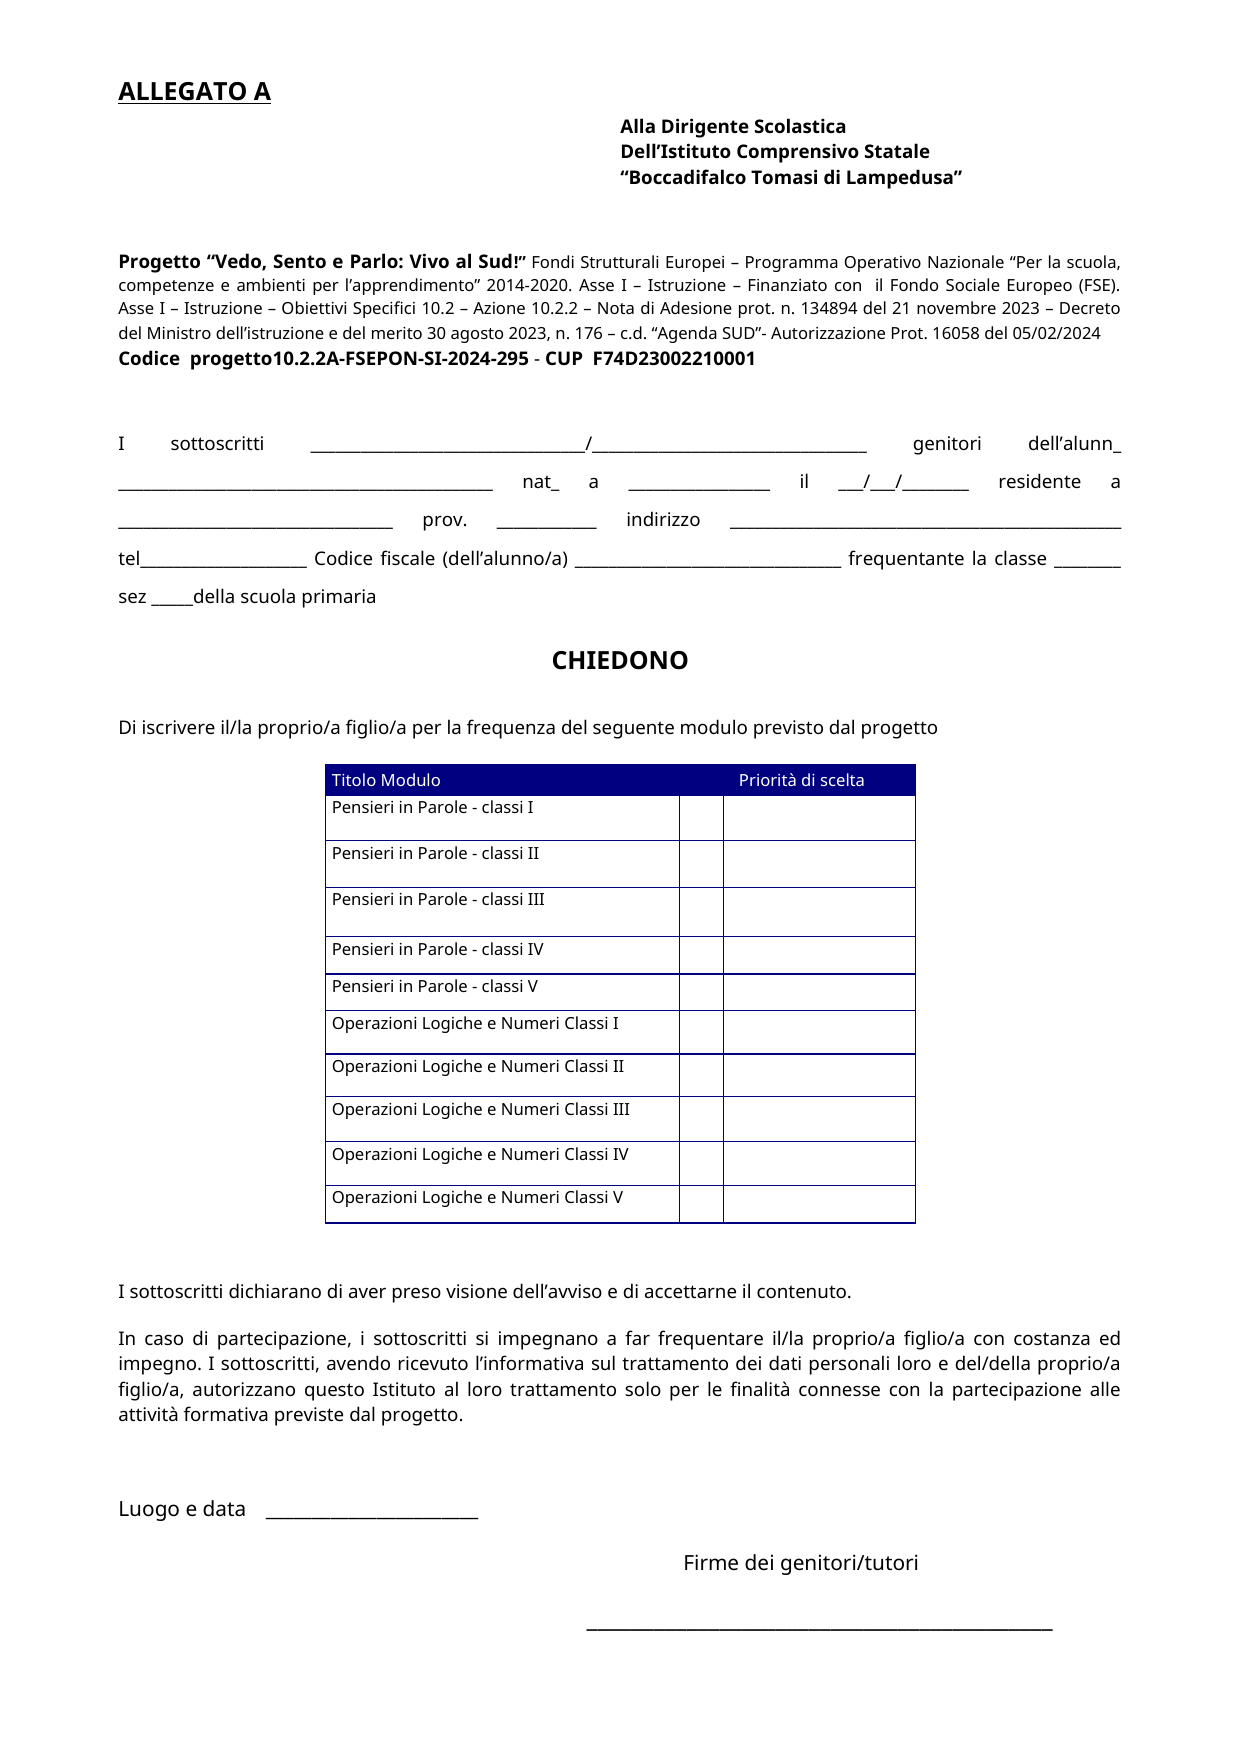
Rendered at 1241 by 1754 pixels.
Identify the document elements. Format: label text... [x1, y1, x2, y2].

table_cell Pensieri in Parole - classi I [326, 796, 679, 840]
text ALLEGATO A [118, 74, 1122, 108]
table_cell Operazioni Logiche e Numeri Classi I [326, 1011, 679, 1053]
text Alla Dirigente Scolastica [620, 113, 1122, 138]
table_cell [680, 937, 723, 973]
table_cell [680, 1097, 723, 1141]
text Codice progetto10.2.2A-FSEPON-SI-2024-295 - CUP F74D23002210001 [118, 345, 1122, 370]
text Firme dei genitori/tutori [561, 1548, 1122, 1576]
table_cell [724, 888, 915, 936]
table_header [680, 766, 723, 794]
table_cell [680, 975, 723, 1010]
table_cell [724, 937, 915, 973]
table_cell [680, 1142, 723, 1184]
table_cell Operazioni Logiche e Numeri Classi IV [326, 1142, 679, 1184]
text Di iscrivere il/la proprio/a figlio/a per la frequenza del seguente modulo previsto dal progetto [118, 714, 1122, 740]
table_cell [680, 841, 723, 886]
table_cell [724, 975, 915, 1010]
table_cell [680, 1186, 723, 1222]
text CHIEDONO [118, 642, 1122, 676]
table_cell [724, 796, 915, 840]
text In caso di partecipazione, i sottoscritti si impegnano a far frequentare il/la proprio/a figlio/a con costanza ed impegno. I sottoscritti, avendo ricevuto l’informativa sul trattamento dei dati personali loro e del/della proprio/a figlio/a, autorizzano questo Istituto al loro trattamento solo per le finalità connesse con la partecipazione alle attività formativa previste dal progetto. [118, 1325, 1122, 1427]
table_cell Pensieri in Parole - classi IV [326, 937, 679, 973]
table_cell Operazioni Logiche e Numeri Classi III [326, 1097, 679, 1141]
table_cell Pensieri in Parole - classi III [326, 888, 679, 936]
table_cell [724, 1097, 915, 1141]
table_cell [680, 1055, 723, 1096]
table_header Priorità di scelta [724, 766, 915, 794]
table_cell [724, 1055, 915, 1096]
table_cell Pensieri in Parole - classi II [326, 841, 679, 886]
table_header Titolo Modulo [326, 766, 679, 794]
table_cell [724, 1011, 915, 1053]
table_cell [680, 888, 723, 936]
table_cell Pensieri in Parole - classi V [326, 975, 679, 1010]
text I sottoscritti dichiarano di aver preso visione dell’avviso e di accettarne il contenuto. [118, 1279, 1122, 1304]
table_cell Operazioni Logiche e Numeri Classi V [326, 1186, 679, 1222]
text Luogo e data _______________________ [118, 1494, 1122, 1523]
text Progetto “Vedo, Sento e Parlo: Vivo al Sud!” Fondi Strutturali Europei – Programma Operativo Nazionale “Per la scuola, competenze e ambienti per l’apprendimento” 2014-2020. Asse I – Istruzione – Finanziato con il Fondo Sociale Europeo (FSE). Asse I – Istruzione – Obiettivi Specifici 10.2 – Azione 10.2.2 – Nota di Adesione prot. n. 134894 del 21 novembre 2023 – Decreto del Ministro dell’istruzione e del merito 30 agosto 2023, n. 176 – c.d. “Agenda SUD”- Autorizzazione Prot. 16058 del 05/02/2024 [118, 248, 1122, 345]
table_cell [724, 1186, 915, 1222]
table_cell [680, 1011, 723, 1053]
text Dell’Istituto Comprensivo Statale [620, 138, 1122, 164]
table_cell [724, 841, 915, 886]
text __________________________________________ [118, 1601, 1122, 1635]
table_cell [724, 1142, 915, 1184]
table_cell Operazioni Logiche e Numeri Classi II [326, 1055, 679, 1096]
text “Boccadifalco Tomasi di Lampedusa” [620, 164, 1122, 189]
table_cell [680, 796, 723, 840]
text I sottoscritti _________________________________/_________________________________ genitori dell’alunn_ _____________________________________________ nat_ a _________________ il ___/___/________ residente a _________________________________ prov. ____________ indirizzo _______________________________________________ tel____________________ Codice fiscale (dell’alunno/a) ________________________________ frequentante la classe ________ sez _____della scuola primaria [118, 430, 1122, 609]
